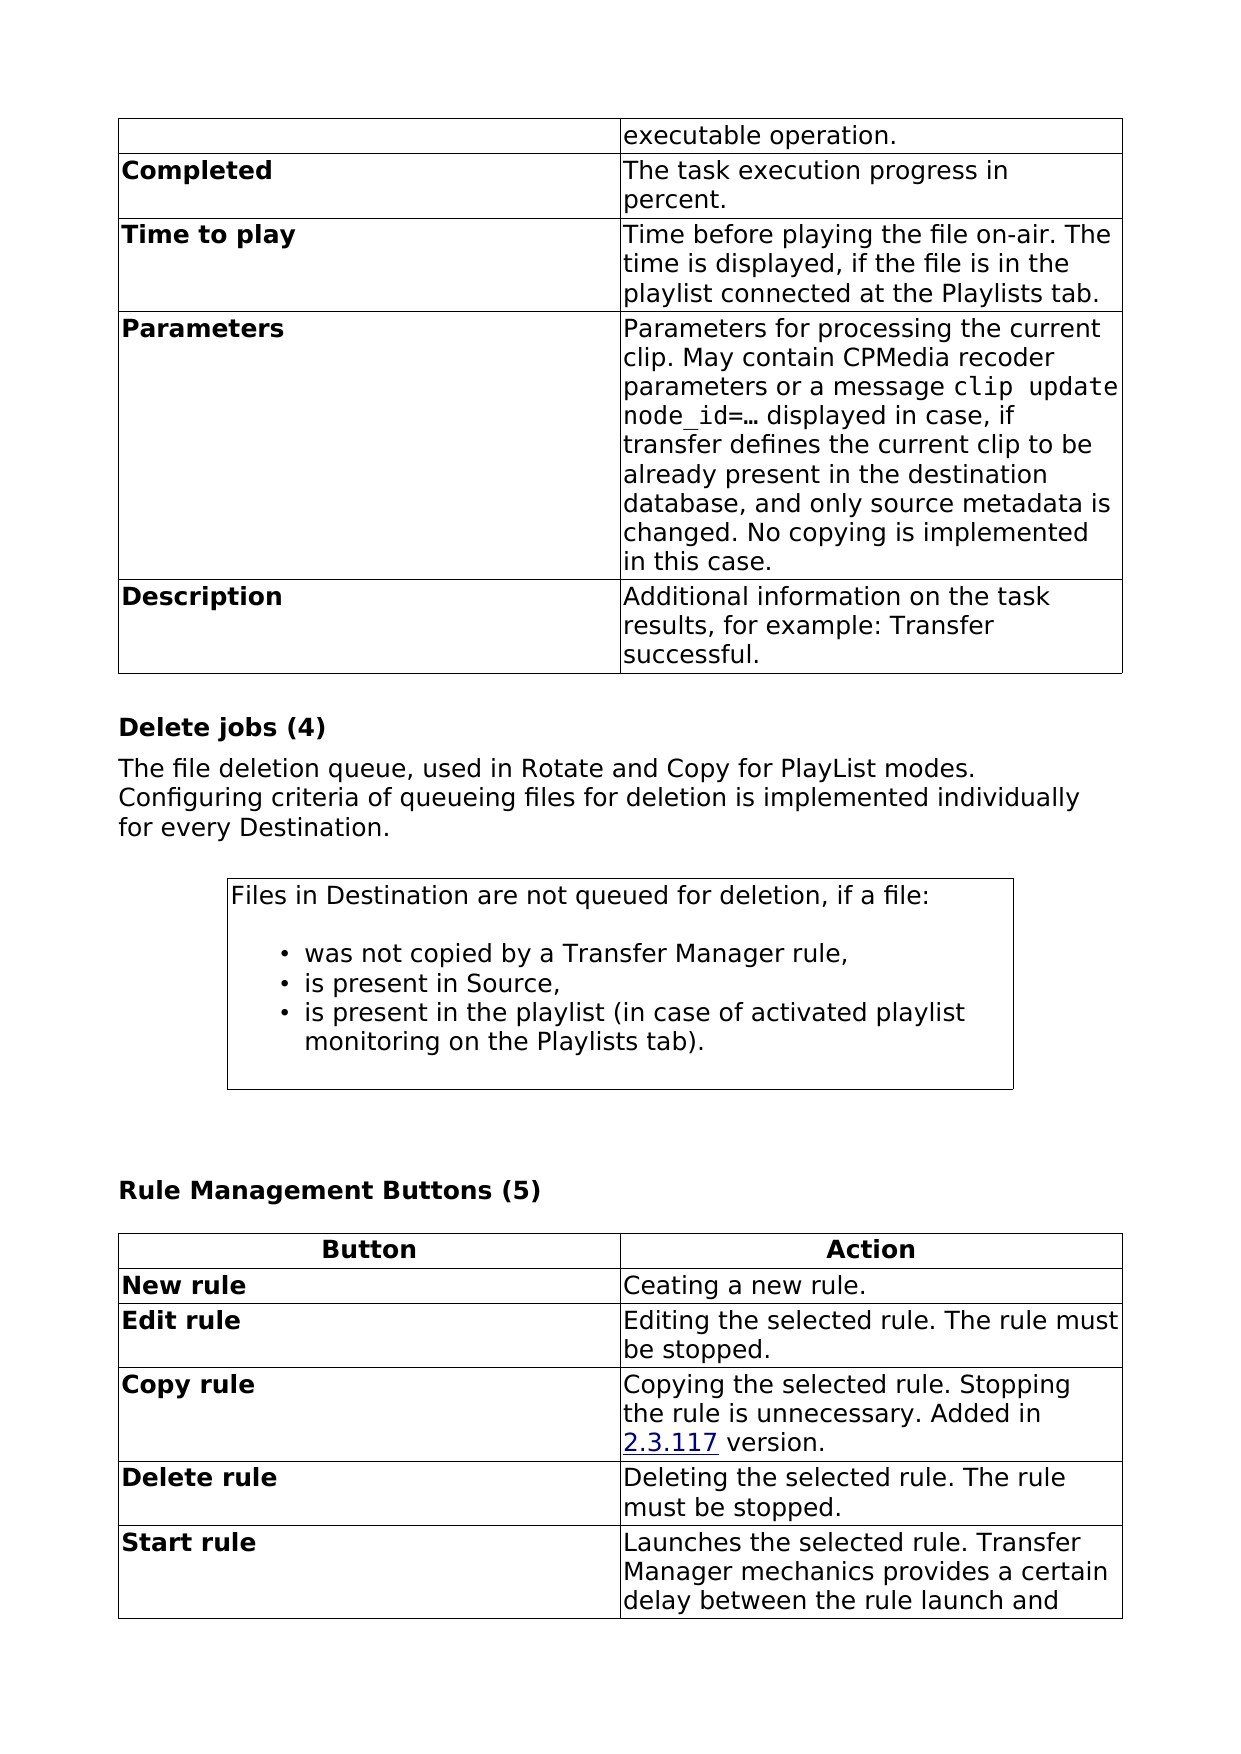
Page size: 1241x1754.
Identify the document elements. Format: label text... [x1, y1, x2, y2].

table_cell Launches the selected rule. Transfer Manager mechanics provides a certain delay between the rule launch and [621, 1526, 1122, 1618]
table_cell New rule [119, 1269, 620, 1303]
table_cell Ceating a new rule. [621, 1269, 1122, 1303]
table_cell Completed [119, 154, 620, 217]
table_header Files in Destination are not queued for deletion, if a file: was not copied by a Transfer Manager rule, is present in Source, is present in the playlist (in case of activated playlist monitoring on the Playlists tab). [228, 879, 1013, 1089]
text The file deletion queue, used in Rotate and Соpy for PlayList modes. Configuring criteria of queueing files for deletion is implemented individually for every Destination. [118, 754, 1122, 842]
subtitle Rule Management Buttons (5) [118, 1176, 1122, 1205]
table_cell Time before playing the file on-air. The time is displayed, if the file is in the playlist connected at the Playlists tab. [621, 219, 1122, 311]
table_cell executable operation. [621, 119, 1122, 153]
table_header Button [119, 1234, 620, 1268]
table_cell Delete rule [119, 1462, 620, 1525]
table_cell Description [119, 580, 620, 673]
table_header Action [621, 1234, 1122, 1268]
table_cell Editing the selected rule. The rule must be stopped. [621, 1304, 1122, 1367]
table_cell Copy rule [119, 1368, 620, 1461]
subtitle Delete jobs (4) [118, 713, 1122, 742]
table_cell Parameters for processing the current clip. May contain CPMedia recoder parameters or a message clip update node_id=… displayed in case, if transfer defines the current clip to be already present in the destination database, and only source metadata is changed. No copying is implemented in this case. [621, 312, 1122, 579]
table_cell Time to play [119, 219, 620, 311]
table_cell Edit rule [119, 1304, 620, 1367]
table_cell Start rule [119, 1526, 620, 1618]
table_cell Additional information on the task results, for example: Transfer successful. [621, 580, 1122, 673]
table_cell Deleting the selected rule. The rule must be stopped. [621, 1462, 1122, 1525]
table_cell Parameters [119, 312, 620, 579]
table_cell [119, 119, 620, 153]
table_cell Copying the selected rule. Stopping the rule is unnecessary. Added in 2.3.117 version. [621, 1368, 1122, 1461]
table_cell The task execution progress in percent. [621, 154, 1122, 217]
